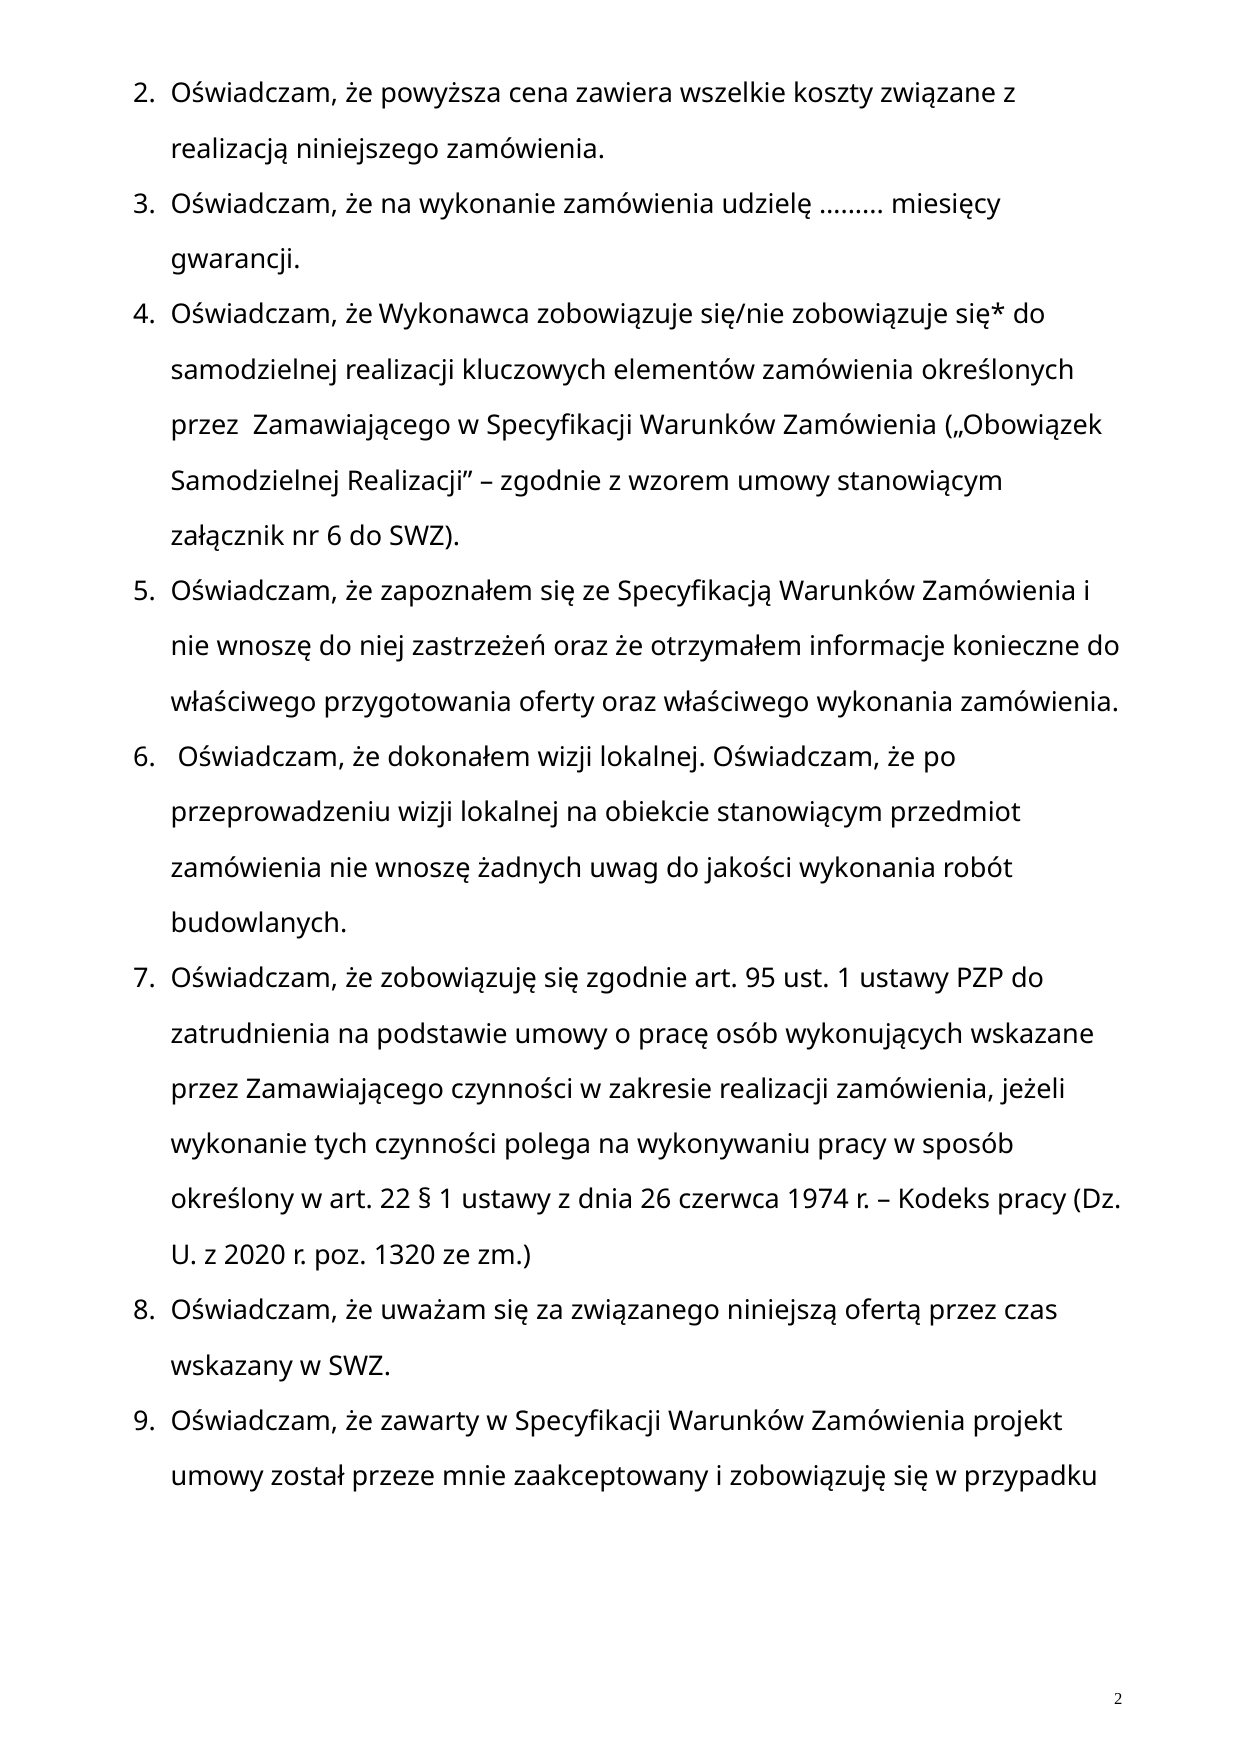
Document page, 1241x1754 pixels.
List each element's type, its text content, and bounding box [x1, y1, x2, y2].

list Oświadczam, że zawarty w Specyfikacji Warunków Zamówienia projekt umowy został przeze mnie zaakceptowany i zobowiązuję się w przypadku [133, 1401, 1122, 1493]
list Oświadczam, że dokonałem wizji lokalnej. Oświadczam, że po przeprowadzeniu wizji lokalnej na obiekcie stanowiącym przedmiot zamówienia nie wnoszę żadnych uwag do jakości wykonania robót budowlanych. [133, 737, 1122, 940]
list Oświadczam, że powyższa cena zawiera wszelkie koszty związane z realizacją niniejszego zamówienia. [133, 74, 1122, 166]
list Oświadczam, że na wykonanie zamówienia udzielę …...... miesięcy gwarancji. [133, 184, 1122, 277]
list Oświadczam, że zapoznałem się ze Specyfikacją Warunków Zamówienia i nie wnoszę do niej zastrzeżeń oraz że otrzymałem informacje konieczne do właściwego przygotowania oferty oraz właściwego wykonania zamówienia. [133, 572, 1122, 719]
list Oświadczam, że uważam się za związanego niniejszą ofertą przez czas wskazany w SWZ. [133, 1291, 1122, 1383]
list Oświadczam, że Wykonawca zobowiązuje się/nie zobowiązuje się* do samodzielnej realizacji kluczowych elementów zamówienia określonych przez Zamawiającego w Specyfikacji Warunków Zamówienia („Obowiązek Samodzielnej Realizacji” – zgodnie z wzorem umowy stanowiącym załącznik nr 6 do SWZ). [133, 295, 1122, 553]
list Oświadczam, że zobowiązuję się zgodnie art. 95 ust. 1 ustawy PZP do zatrudnienia na podstawie umowy o pracę osób wykonujących wskazane przez Zamawiającego czynności w zakresie realizacji zamówienia, jeżeli wykonanie tych czynności polega na wykonywaniu pracy w sposób określony w art. 22 § 1 ustawy z dnia 26 czerwca 1974 r. – Kodeks pracy (Dz. U. z 2020 r. poz. 1320 ze zm.) [133, 959, 1122, 1272]
